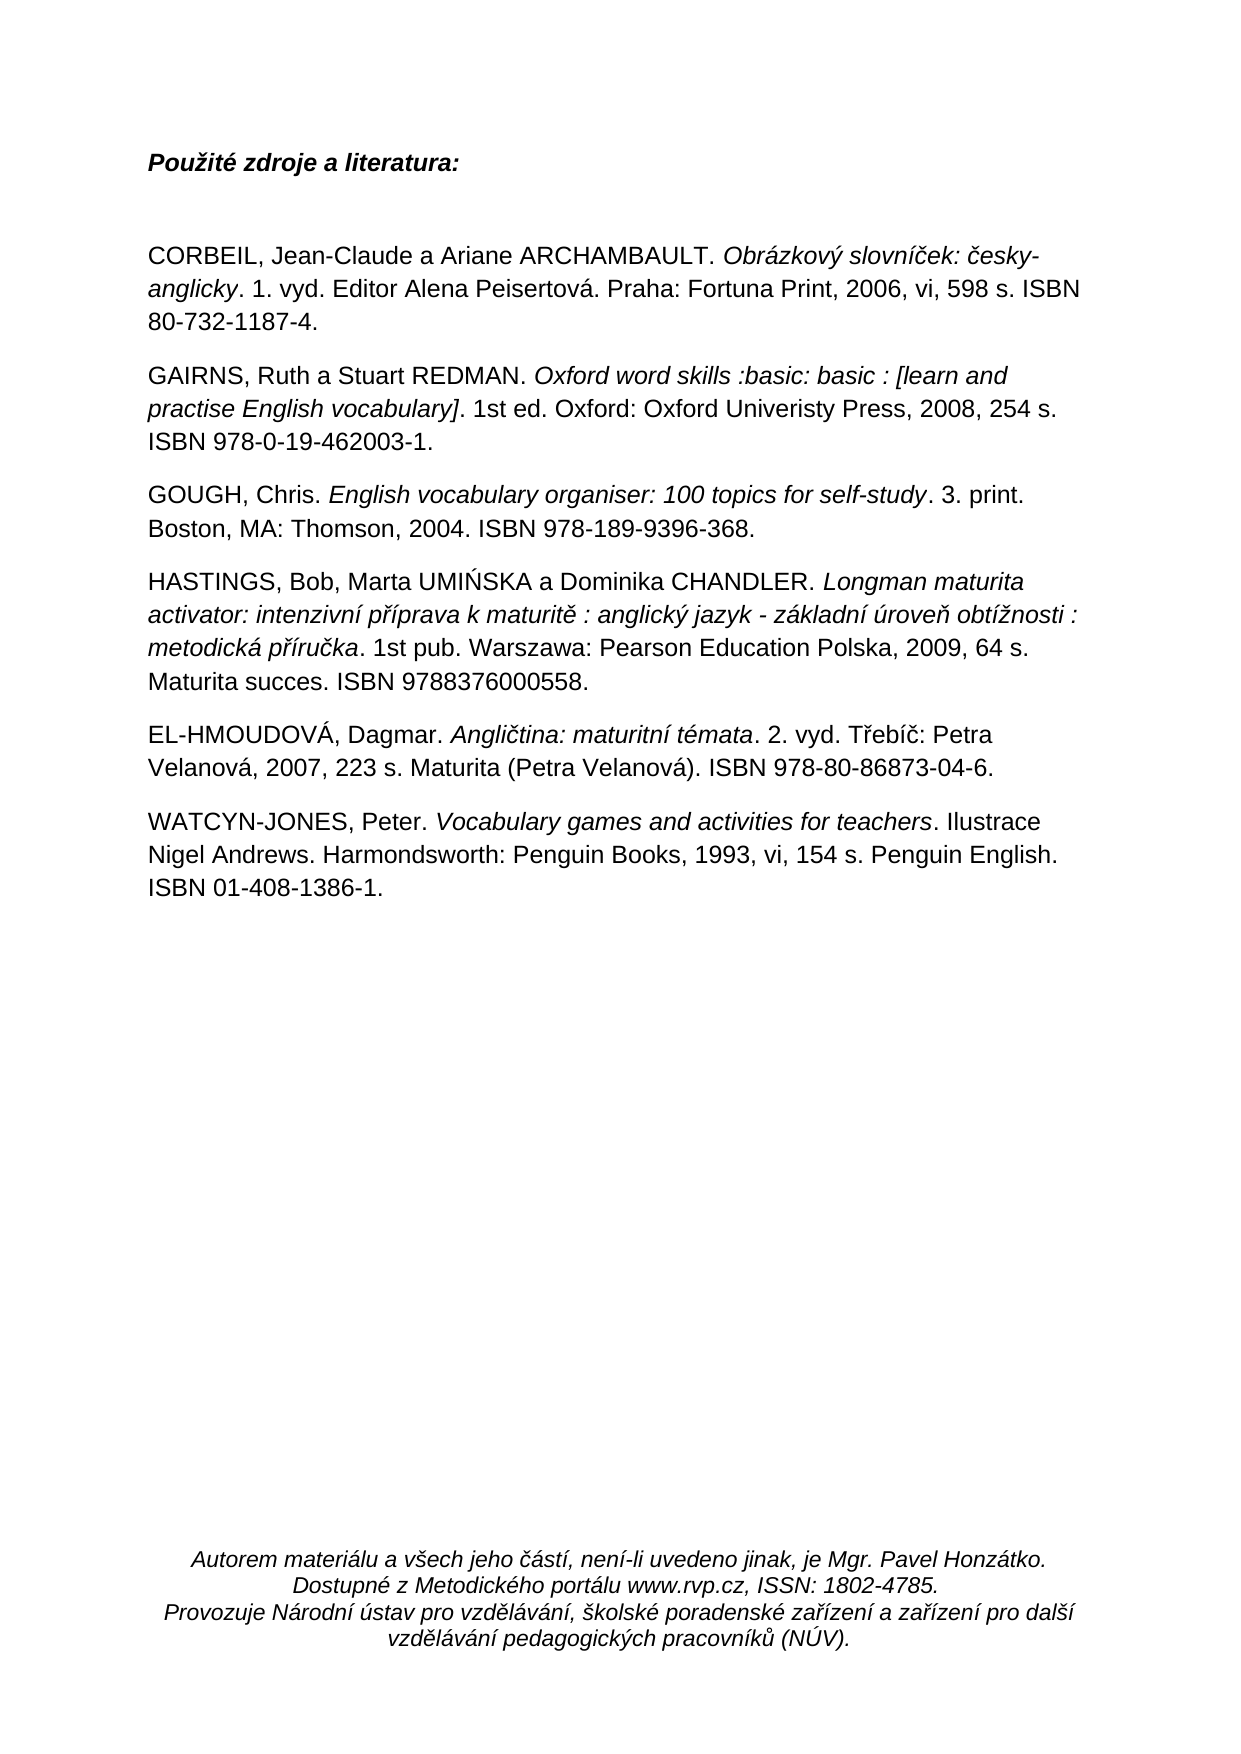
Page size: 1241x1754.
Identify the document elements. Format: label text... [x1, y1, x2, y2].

text GAIRNS, Ruth a Stuart REDMAN. Oxford word skills :basic: basic : [learn and practise English vocabulary]. 1st ed. Oxford: Oxford Univeristy Press, 2008, 254 s. ISBN 978-0-19-462003-1. [148, 361, 1092, 455]
text GOUGH, Chris. English vocabulary organiser: 100 topics for self-study. 3. print. Boston, MA: Thomson, 2004. ISBN 978-189-9396-368. [148, 481, 1092, 542]
text Použité zdroje a literatura: [148, 148, 1092, 176]
text EL-HMOUDOVÁ, Dagmar. Angličtina: maturitní témata. 2. vyd. Třebíč: Petra Velanová, 2007, 223 s. Maturita (Petra Velanová). ISBN 978-80-86873-04-6. [148, 720, 1092, 782]
text CORBEIL, Jean-Claude a Ariane ARCHAMBAULT. Obrázkový slovníček: česky-anglicky. 1. vyd. Editor Alena Peisertová. Praha: Fortuna Print, 2006, vi, 598 s. ISBN 80-732-1187-4. [148, 241, 1092, 336]
text HASTINGS, Bob, Marta UMIŃSKA a Dominika CHANDLER. Longman maturita activator: intenzivní příprava k maturitě : anglický jazyk - základní úroveň obtížnosti : metodická příručka. 1st pub. Warszawa: Pearson Education Polska, 2009, 64 s. Maturita succes. ISBN 9788376000558. [148, 567, 1092, 695]
text WATCYN-JONES, Peter. Vocabulary games and activities for teachers. Ilustrace Nigel Andrews. Harmondsworth: Penguin Books, 1993, vi, 154 s. Penguin English. ISBN 01-408-1386-1. [148, 807, 1092, 902]
